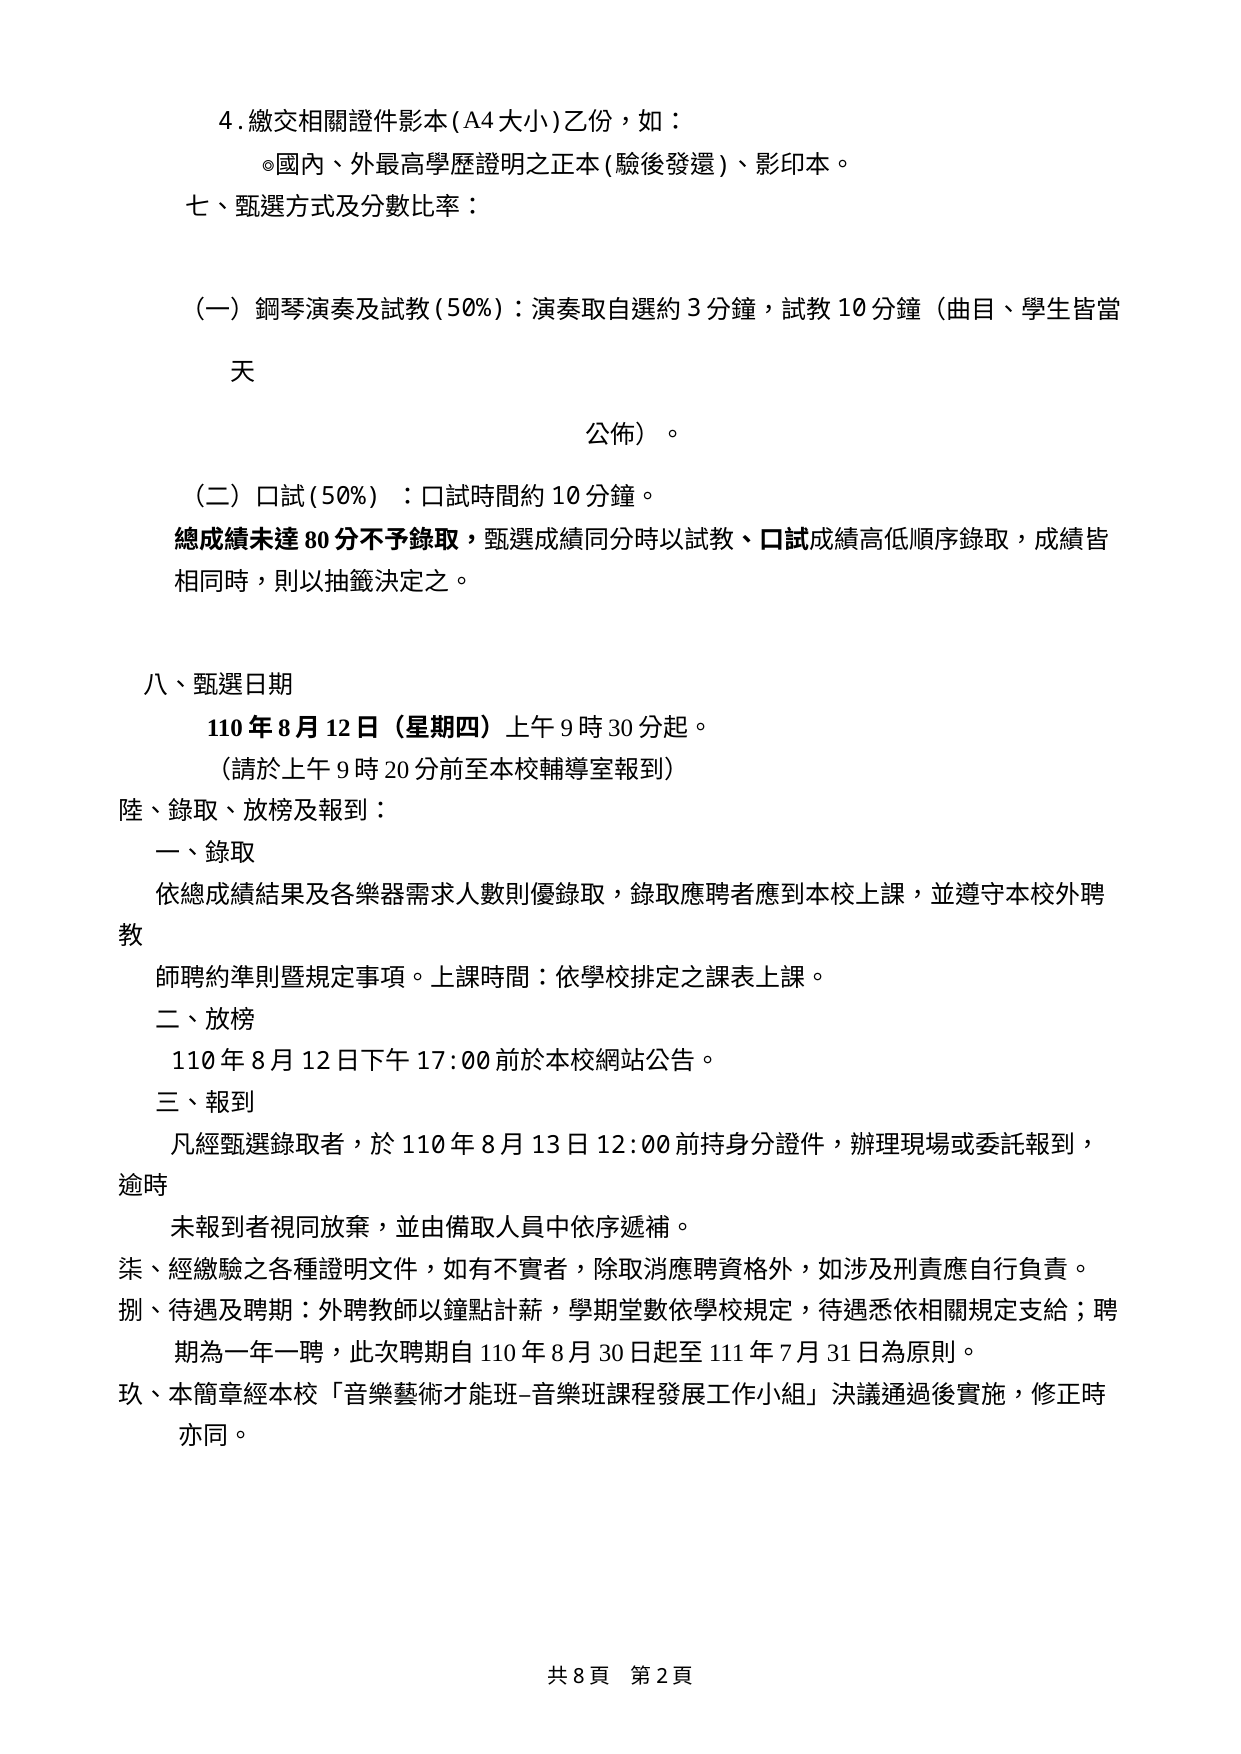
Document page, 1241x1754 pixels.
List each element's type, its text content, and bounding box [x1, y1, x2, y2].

text ◎國內、外最高學歷證明之正本(驗後發還)、影印本。 [118, 141, 1122, 182]
text 依總成績結果及各樂器需求人數則優錄取，錄取應聘者應到本校上課，並遵守本校外聘教 [118, 870, 1122, 953]
text 捌、待遇及聘期：外聘教師以鐘點計薪，學期堂數依學校規定，待遇悉依相關規定支給；聘期為一年一聘，此次聘期自110年8月30日起至111年7月31日為原則。 [118, 1286, 1122, 1370]
text 亦同。 [118, 1411, 1122, 1453]
text 未報到者視同放棄，並由備取人員中依序遞補。 [118, 1203, 1122, 1245]
text 師聘約準則暨規定事項。上課時間：依學校排定之課表上課。 [118, 953, 1122, 995]
text 玖、本簡章經本校「音樂藝術才能班–音樂班課程發展工作小組」決議通過後實施，修正時 [118, 1370, 1122, 1411]
text 公佈）。 [181, 391, 1122, 453]
text 一、錄取 [118, 828, 1122, 870]
text 110年8月12日（星期四）上午9時30分起。 [118, 703, 1122, 745]
text 二、放榜 [118, 995, 1122, 1036]
text 4.繳交相關證件影本(A4大小)乙份，如： [143, 78, 1122, 141]
text （一）鋼琴演奏及試教(50%)：演奏取自選約3分鐘，試教10分鐘（曲目、學生皆當天 [181, 266, 1122, 391]
text 陸、錄取、放榜及報到： [118, 786, 1122, 828]
text 三、報到 [118, 1078, 1122, 1120]
text 七、甄選方式及分數比率： [118, 182, 1122, 224]
text 八、甄選日期 [118, 641, 1122, 703]
text 相同時，則以抽籤決定之。 [156, 557, 1122, 599]
text 110年8月12日下午17:00前於本校網站公告。 [118, 1036, 1122, 1078]
text 總成績未達80分不予錄取，甄選成績同分時以試教、口試成績高低順序錄取，成績皆 [156, 516, 1122, 557]
text （二）口試(50%) ：口試時間約10分鐘。 [181, 453, 1122, 516]
text （請於上午9時20分前至本校輔導室報到） [118, 745, 1122, 786]
text 凡經甄選錄取者，於110年8月13日12:00前持身分證件，辦理現場或委託報到，逾時 [118, 1120, 1122, 1203]
text 柒、經繳驗之各種證明文件，如有不實者，除取消應聘資格外，如涉及刑責應自行負責。 [118, 1245, 1122, 1286]
